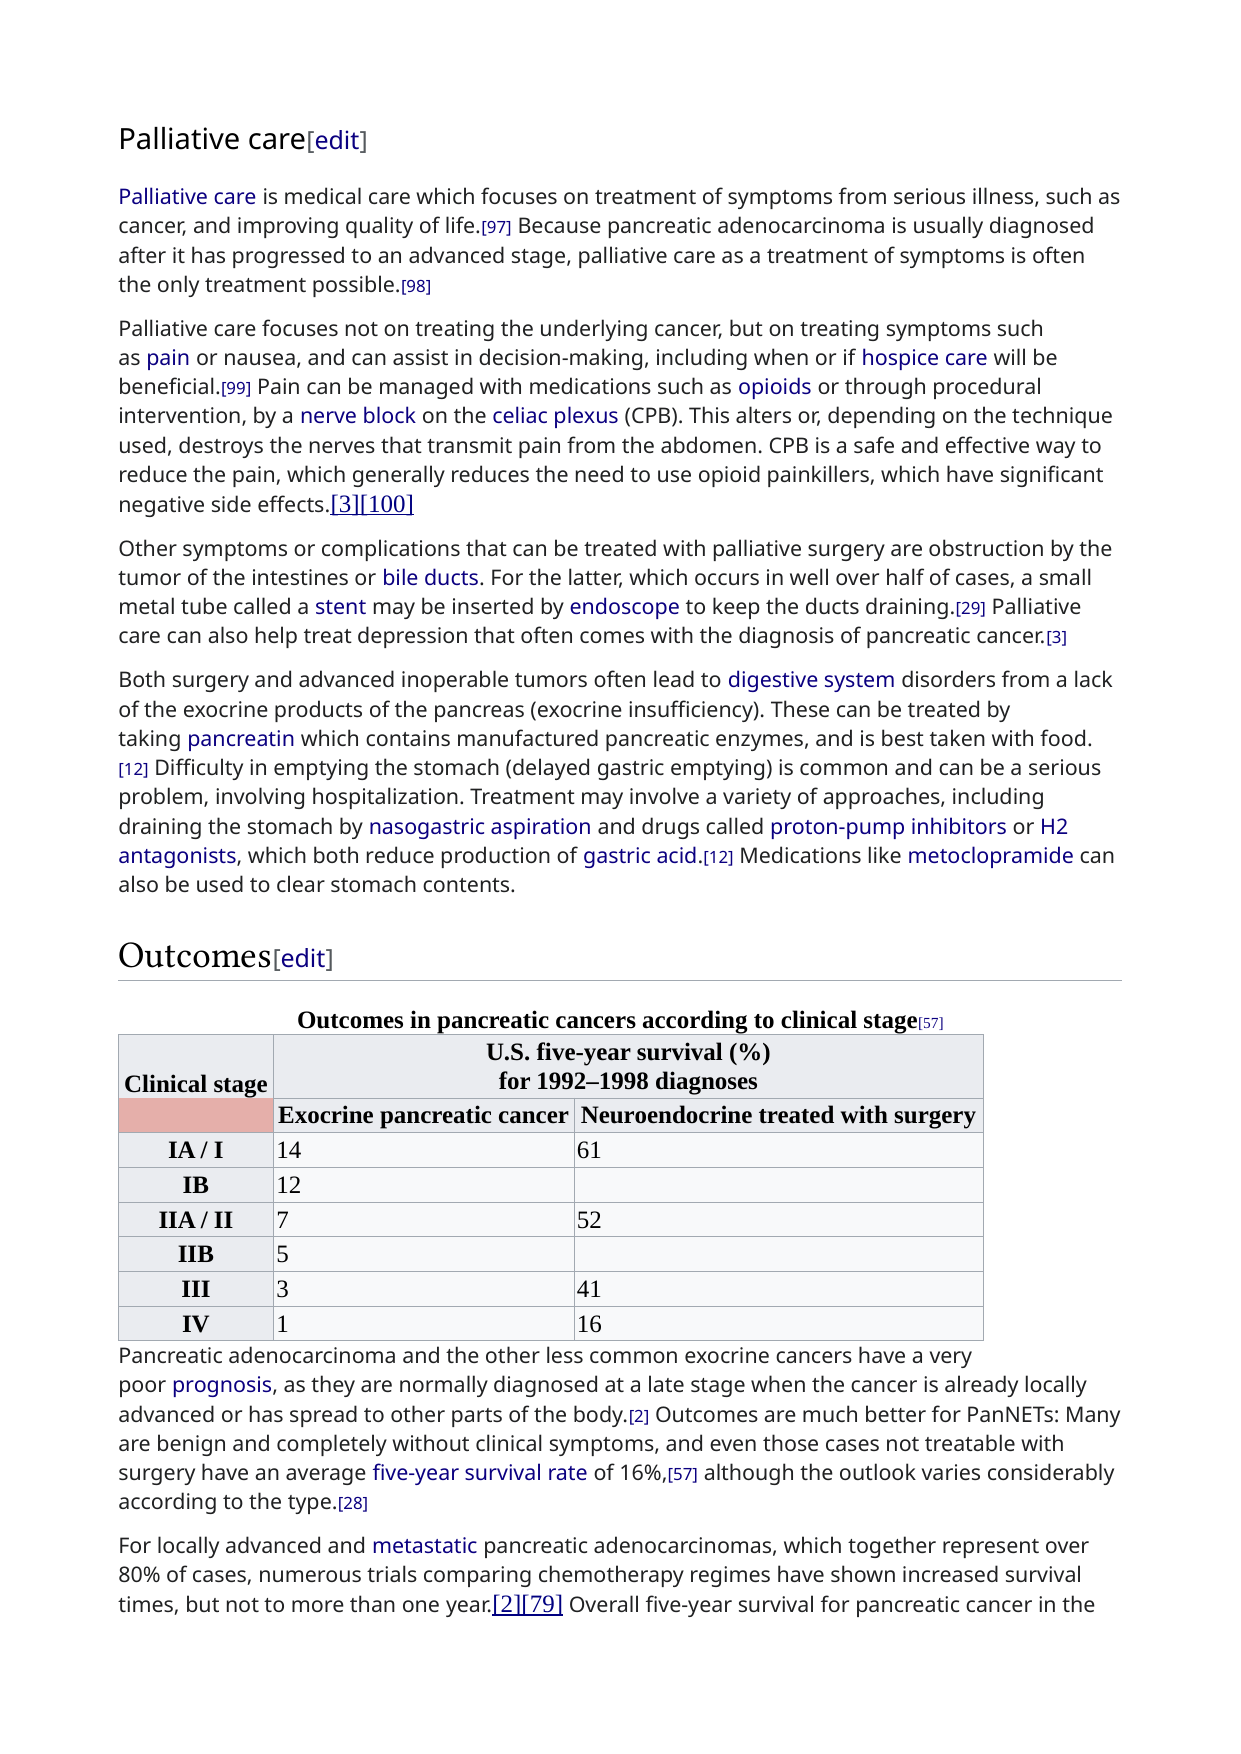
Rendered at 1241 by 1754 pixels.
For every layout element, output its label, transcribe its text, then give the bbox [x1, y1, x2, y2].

text Outcomes in pancreatic cancers according to clinical stage[57] [118, 1005, 1122, 1034]
table_cell 61 [575, 1133, 983, 1167]
text Palliative care focuses not on treating the underlying cancer, but on treating symptoms such as pain or nausea, and can assist in decision-making, including when or if hospice care will be beneficial.[99] Pain can be managed with medications such as opioids or through procedural intervention, by a nerve block on the celiac plexus (CPB). This alters or, depending on the technique used, destroys the nerves that transmit pain from the abdomen. CPB is a safe and effective way to reduce the pain, which generally reduces the need to use opioid painkillers, which have significant negative side effects.[3][100] [118, 313, 1122, 518]
table_cell 1 [274, 1307, 574, 1340]
table_cell IB [119, 1168, 273, 1202]
table_cell [575, 1168, 983, 1202]
table_cell Exocrine pancreatic cancer [274, 1099, 574, 1132]
table_header Clinical stage [119, 1035, 273, 1098]
table_cell 3 [274, 1272, 574, 1306]
table_cell IIA / II [119, 1203, 273, 1236]
table_cell 5 [274, 1237, 574, 1271]
subtitle Palliative care[edit] [118, 118, 1122, 158]
table_cell 41 [575, 1272, 983, 1306]
text Both surgery and advanced inoperable tumors often lead to digestive system disorders from a lack of the exocrine products of the pancreas (exocrine insufficiency). These can be treated by taking pancreatin which contains manufactured pancreatic enzymes, and is best taken with food.[12] Difficulty in emptying the stomach (delayed gastric emptying) is common and can be a serious problem, involving hospitalization. Treatment may involve a variety of approaches, including draining the stomach by nasogastric aspiration and drugs called proton-pump inhibitors or H2 antagonists, which both reduce production of gastric acid.[12] Medications like metoclopramide can also be used to clear stomach contents. [118, 665, 1122, 899]
table_cell [575, 1237, 983, 1271]
text Palliative care is medical care which focuses on treatment of symptoms from serious illness, such as cancer, and improving quality of life.[97] Because pancreatic adenocarcinoma is usually diagnosed after it has progressed to an advanced stage, palliative care as a treatment of symptoms is often the only treatment possible.[98] [118, 182, 1122, 299]
table_cell 14 [274, 1133, 574, 1167]
table_cell 7 [274, 1203, 574, 1236]
table_header U.S. five-year survival (%) for 1992–1998 diagnoses [274, 1035, 983, 1098]
table_cell III [119, 1272, 273, 1306]
subtitle Outcomes[edit] [118, 934, 1122, 980]
text Pancreatic adenocarcinoma and the other less common exocrine cancers have a very poor prognosis, as they are normally diagnosed at a late stage when the cancer is already locally advanced or has spread to other parts of the body.[2] Outcomes are much better for PanNETs: Many are benign and completely without clinical symptoms, and even those cases not treatable with surgery have an average five-year survival rate of 16%,[57] although the outlook varies considerably according to the type.[28] [118, 1341, 1122, 1516]
table_cell 52 [575, 1203, 983, 1236]
text Other symptoms or complications that can be treated with palliative surgery are obstruction by the tumor of the intestines or bile ducts. For the latter, which occurs in well over half of cases, a small metal tube called a stent may be inserted by endoscope to keep the ducts draining.[29] Palliative care can also help treat depression that often comes with the diagnosis of pancreatic cancer.[3] [118, 533, 1122, 650]
table_cell IA / I [119, 1133, 273, 1167]
table_cell 16 [575, 1307, 983, 1340]
table_cell 12 [274, 1168, 574, 1202]
table_cell IIB [119, 1237, 273, 1271]
text For locally advanced and metastatic pancreatic adenocarcinomas, which together represent over 80% of cases, numerous trials comparing chemotherapy regimes have shown increased survival times, but not to more than one year.[2][79] Overall five-year survival for pancreatic cancer in the [118, 1531, 1122, 1619]
table_cell IV [119, 1307, 273, 1340]
table_cell Neuroendocrine treated with surgery [575, 1099, 983, 1132]
